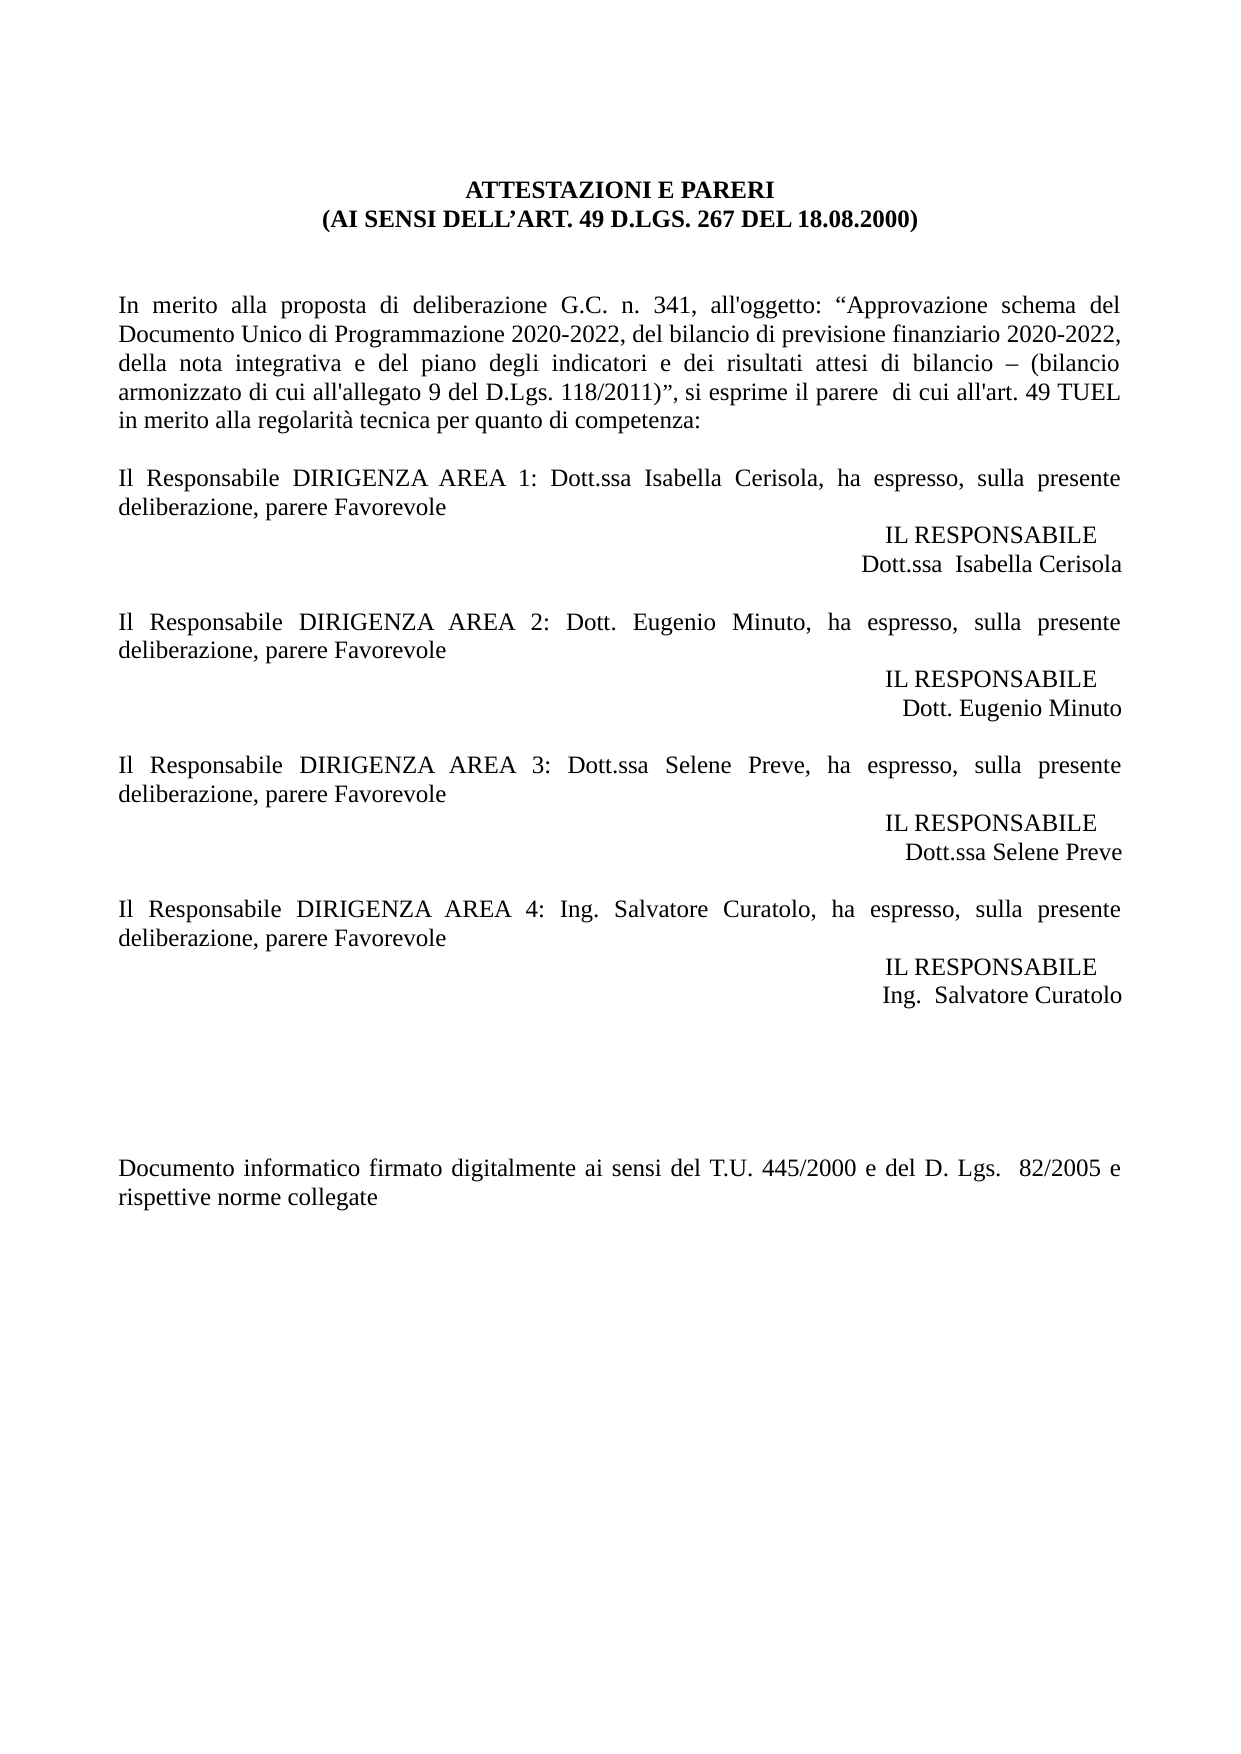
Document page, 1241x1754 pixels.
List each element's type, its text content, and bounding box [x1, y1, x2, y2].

text Il Responsabile DIRIGENZA AREA 4: Ing. Salvatore Curatolo, ha espresso, sulla presente deliberazione, parere Favorevole [118, 894, 1122, 952]
text IL RESPONSABILE [118, 521, 1122, 549]
text IL RESPONSABILE [118, 808, 1122, 837]
text Dott. Eugenio Minuto [118, 693, 1122, 722]
text IL RESPONSABILE [118, 664, 1122, 693]
text IL RESPONSABILE [118, 952, 1122, 981]
text Il Responsabile DIRIGENZA AREA 1: Dott.ssa Isabella Cerisola, ha espresso, sulla presente deliberazione, parere Favorevole [118, 463, 1122, 521]
text Documento informatico firmato digitalmente ai sensi del T.U. 445/2000 e del D. Lgs. 82/2005 e rispettive norme collegate [118, 1153, 1122, 1211]
text Il Responsabile DIRIGENZA AREA 3: Dott.ssa Selene Preve, ha espresso, sulla presente deliberazione, parere Favorevole [118, 751, 1122, 808]
text Ing. Salvatore Curatolo [118, 981, 1122, 1009]
text Dott.ssa Isabella Cerisola [118, 549, 1122, 578]
text ATTESTAZIONI E PARERI [118, 176, 1122, 204]
text (AI SENSI DELL’ART. 49 D.LGS. 267 DEL 18.08.2000) [118, 204, 1122, 233]
text In merito alla proposta di deliberazione G.C. n. 341, all'oggetto: “Approvazione schema del Documento Unico di Programmazione 2020-2022, del bilancio di previsione finanziario 2020-2022, della nota integrativa e del piano degli indicatori e dei risultati attesi di bilancio – (bilancio armonizzato di cui all'allegato 9 del D.Lgs. 118/2011)”, si esprime il parere di cui all'art. 49 TUEL in merito alla regolarità tecnica per quanto di competenza: [118, 291, 1122, 434]
text Dott.ssa Selene Preve [118, 837, 1122, 866]
text Il Responsabile DIRIGENZA AREA 2: Dott. Eugenio Minuto, ha espresso, sulla presente deliberazione, parere Favorevole [118, 607, 1122, 664]
